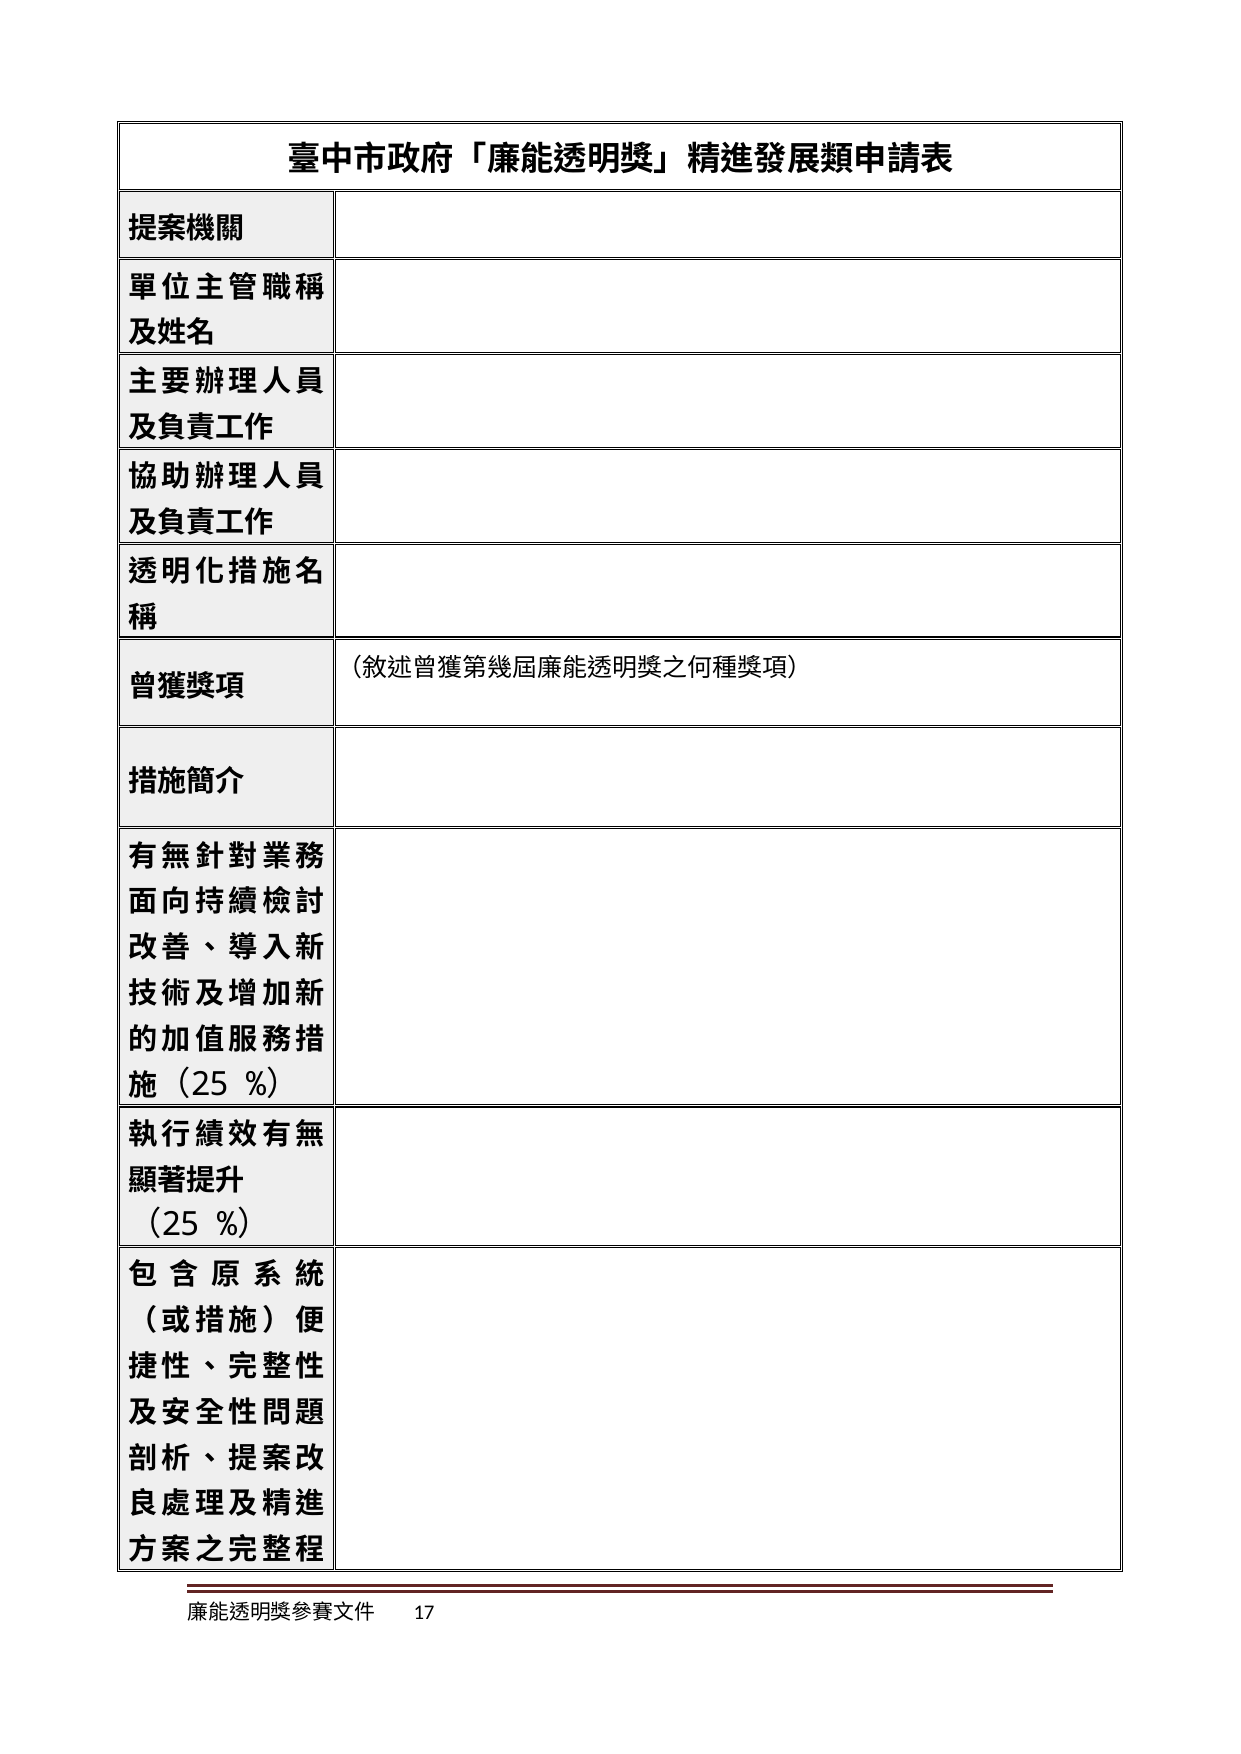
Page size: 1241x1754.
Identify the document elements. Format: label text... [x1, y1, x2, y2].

table_cell （敘述曾獲第幾屆廉能透明獎之何種獎項） [336, 640, 1120, 725]
table_cell [336, 260, 1120, 352]
table_cell [336, 728, 1120, 826]
table_cell 主要辦理人員及負責工作 [120, 355, 333, 447]
table_cell 執行績效有無顯著提升 （25 %） [120, 1108, 333, 1245]
table_cell 曾獲獎項 [120, 640, 333, 725]
table_header 臺中市政府「廉能透明獎」精進發展類申請表 [120, 124, 1120, 189]
table_cell [336, 1108, 1120, 1245]
table_cell 協助辦理人員及負責工作 [120, 450, 333, 542]
table_cell 有無針對業務面向持續檢討改善、導入新技術及增加新的加值服務措施（25 %） [120, 829, 333, 1104]
table_cell 措施簡介 [120, 728, 333, 826]
table_cell [336, 192, 1120, 257]
table_cell [336, 450, 1120, 542]
table_cell [336, 545, 1120, 636]
table_cell [336, 1248, 1120, 1569]
table_cell 包含原系統（或措施）便捷性、完整性及安全性問題剖析、提案改良處理及精進方案之完整程 [120, 1248, 333, 1569]
table_cell [336, 355, 1120, 447]
table_cell 透明化措施名稱 [120, 545, 333, 636]
table_cell [336, 829, 1120, 1104]
table_cell 提案機關 [120, 192, 333, 257]
table_cell 單位主管職稱及姓名 [120, 260, 333, 352]
